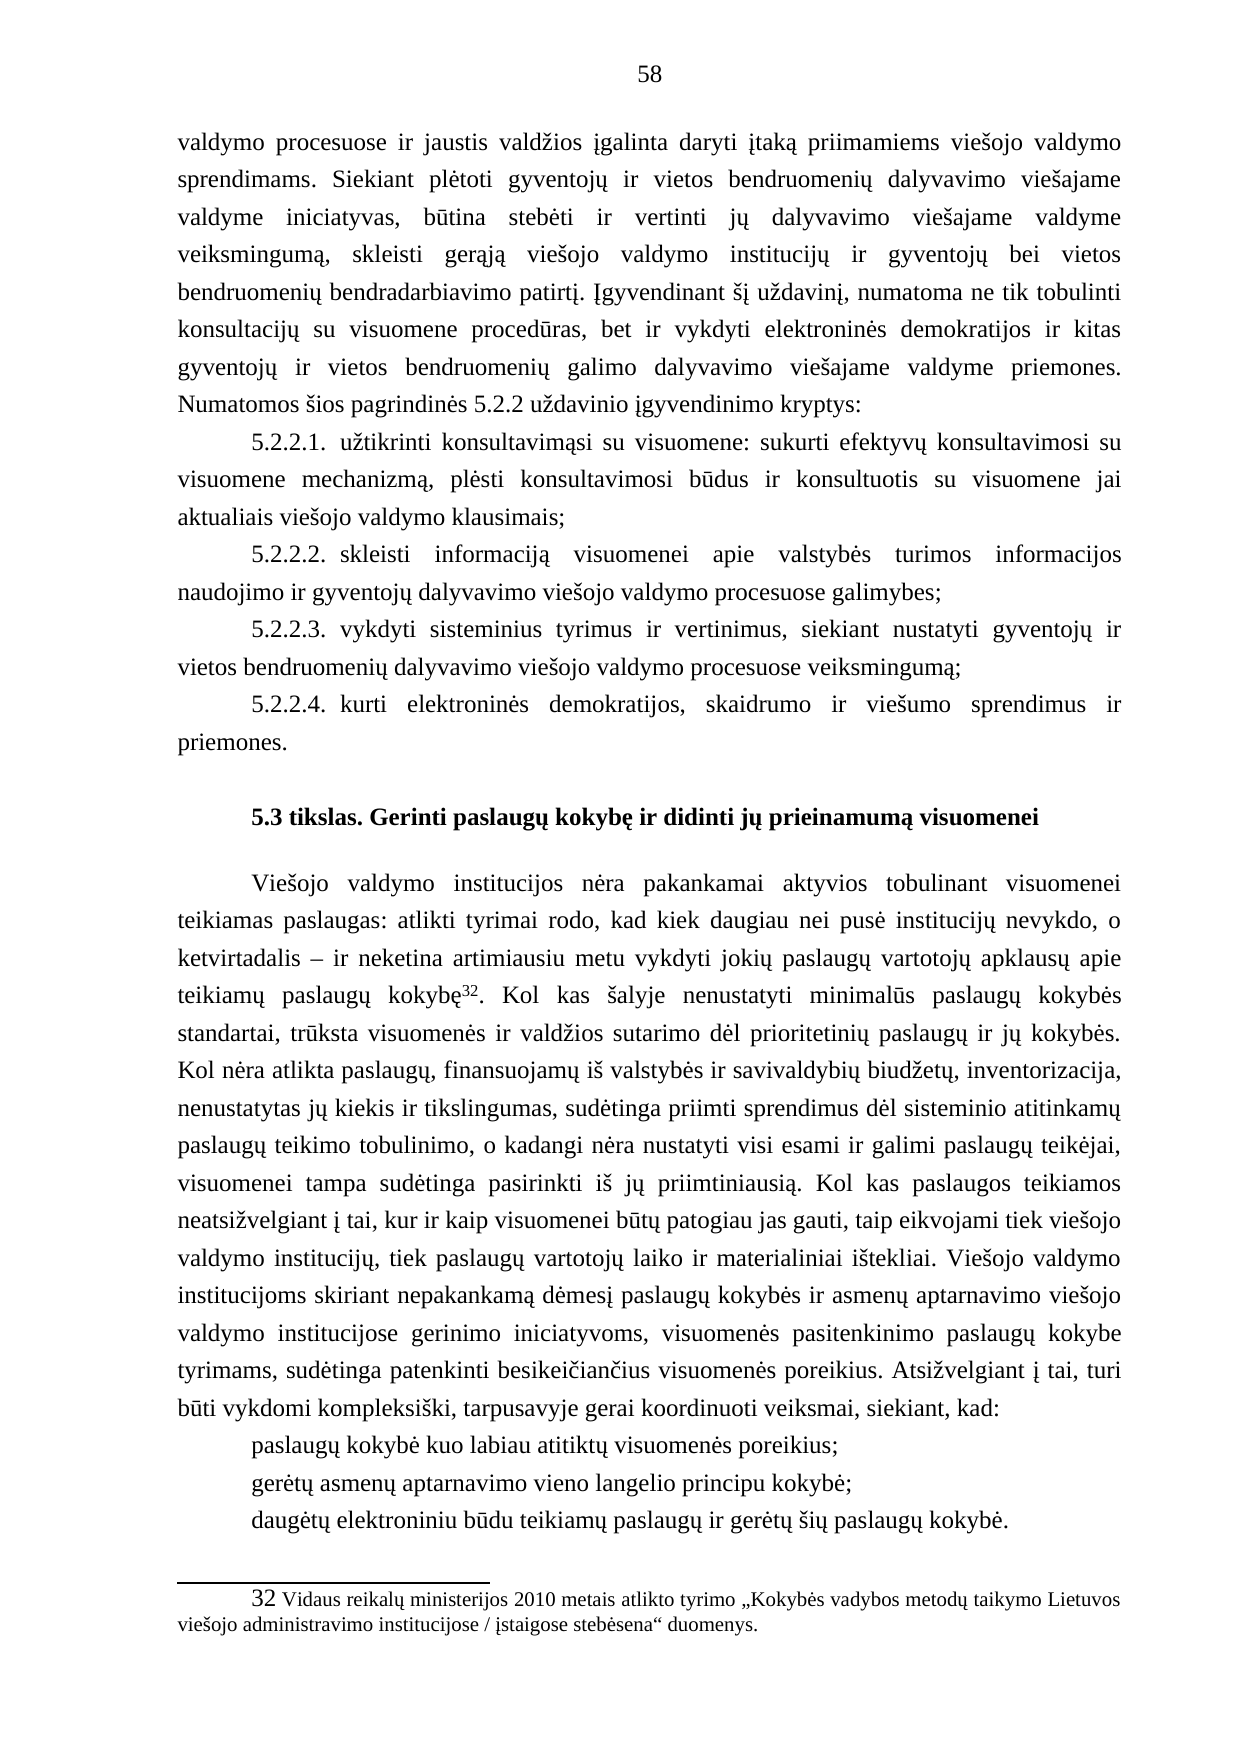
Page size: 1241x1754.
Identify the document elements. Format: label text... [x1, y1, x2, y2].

text 5.2.2.4. kurti elektroninės demokratijos, skaidrumo ir viešumo sprendimus ir priemones. [177, 681, 1122, 756]
text paslaugų kokybė kuo labiau atitiktų visuomenės poreikius; [251, 1422, 1122, 1459]
text gerėtų asmenų aptarnavimo vieno langelio principu kokybė; [251, 1459, 1122, 1497]
text 5.3 tikslas. Gerinti paslaugų kokybę ir didinti jų prieinamumą visuomenei [177, 793, 1122, 831]
text 5.2.2.2. skleisti informaciją visuomenei apie valstybės turimos informacijos naudojimo ir gyventojų dalyvavimo viešojo valdymo procesuose galimybes; [177, 531, 1122, 606]
text Viešojo valdymo institucijos nėra pakankamai aktyvios tobulinant visuomenei teikiamas paslaugas: atlikti tyrimai rodo, kad kiek daugiau nei pusė institucijų nevykdo, o ketvirtadalis – ir neketina artimiausiu metu vykdyti jokių paslaugų vartotojų apklausų apie teikiamų paslaugų kokybę. Kol kas šalyje nenustatyti minimalūs paslaugų kokybės standartai, trūksta visuomenės ir valdžios sutarimo dėl prioritetinių paslaugų ir jų kokybės. Kol nėra atlikta paslaugų, finansuojamų iš valstybės ir savivaldybių biudžetų, inventorizacija, nenustatytas jų kiekis ir tikslingumas, sudėtinga priimti sprendimus dėl sisteminio atitinkamų paslaugų teikimo tobulinimo, o kadangi nėra nustatyti visi esami ir galimi paslaugų teikėjai, visuomenei tampa sudėtinga pasirinkti iš jų priimtiniausią. Kol kas paslaugos teikiamos neatsižvelgiant į tai, kur ir kaip visuomenei būtų patogiau jas gauti, taip eikvojami tiek viešojo valdymo institucijų, tiek paslaugų vartotojų laiko ir materialiniai ištekliai. Viešojo valdymo institucijoms skiriant nepakankamą dėmesį paslaugų kokybės ir asmenų aptarnavimo viešojo valdymo institucijose gerinimo iniciatyvoms, visuomenės pasitenkinimo paslaugų kokybe tyrimams, sudėtinga patenkinti besikeičiančius visuomenės poreikius. Atsižvelgiant į tai, turi būti vykdomi kompleksiški, tarpusavyje gerai koordinuoti veiksmai, siekiant, kad: [177, 859, 1122, 1422]
text valdymo procesuose ir jaustis valdžios įgalinta daryti įtaką priimamiems viešojo valdymo sprendimams. Siekiant plėtoti gyventojų ir vietos bendruomenių dalyvavimo viešajame valdyme iniciatyvas, būtina stebėti ir vertinti jų dalyvavimo viešajame valdyme veiksmingumą, skleisti gerąją viešojo valdymo institucijų ir gyventojų bei vietos bendruomenių bendradarbiavimo patirtį. Įgyvendinant šį uždavinį, numatoma ne tik tobulinti konsultacijų su visuomene procedūras, bet ir vykdyti elektroninės demokratijos ir kitas gyventojų ir vietos bendruomenių galimo dalyvavimo viešajame valdyme priemones. Numatomos šios pagrindinės 5.2.2 uždavinio įgyvendinimo kryptys: [177, 118, 1122, 418]
text 5.2.2.1. užtikrinti konsultavimąsi su visuomene: sukurti efektyvų konsultavimosi su visuomene mechanizmą, plėsti konsultavimosi būdus ir konsultuotis su visuomene jai aktualiais viešojo valdymo klausimais; [177, 418, 1122, 531]
text 5.2.2.3. vykdyti sisteminius tyrimus ir vertinimus, siekiant nustatyti gyventojų ir vietos bendruomenių dalyvavimo viešojo valdymo procesuose veiksmingumą; [177, 606, 1122, 681]
text Vidaus reikalų ministerijos 2010 metais atlikto tyrimo „Kokybės vadybos metodų taikymo Lietuvos viešojo administravimo institucijose / įstaigose stebėsena“ duomenys. [177, 1583, 1122, 1636]
text daugėtų elektroniniu būdu teikiamų paslaugų ir gerėtų šių paslaugų kokybė. [251, 1497, 1122, 1534]
